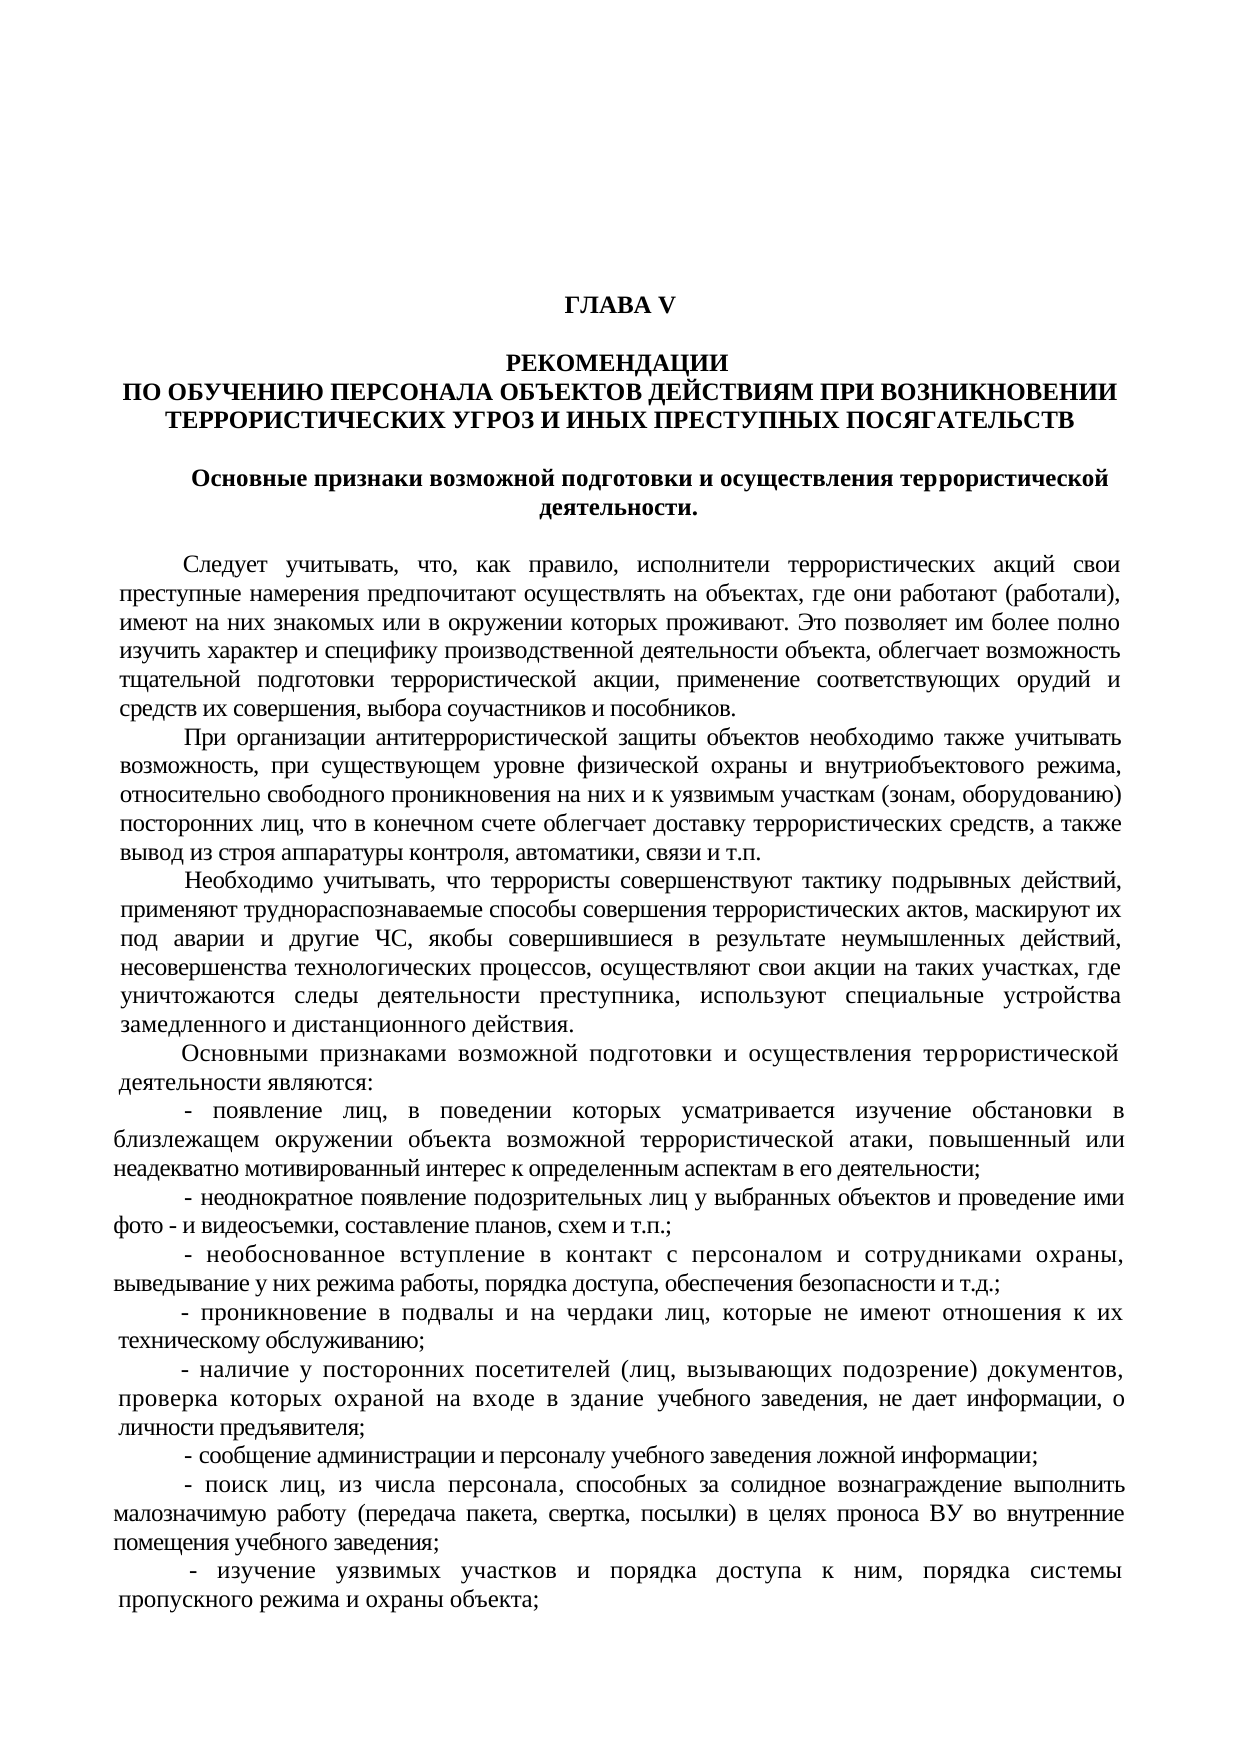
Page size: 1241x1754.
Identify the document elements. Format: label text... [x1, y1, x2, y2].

text - сообщение администрации и персоналу учебного заведения ложной информации; [113, 1441, 1126, 1469]
text - появление лиц, в поведении которых усматривается изучение обстановки в близлежащем окружении объекта возможной террористической атаки, повышенный или неадекватно мотивированный интерес к определенным аспектам в его деятельности; [113, 1096, 1126, 1182]
text Рекомендации [118, 348, 1122, 377]
text - изучение уязвимых участков и порядка доступа к ним, порядка системы пропускного режима и охраны объекта; [118, 1556, 1122, 1613]
text Основными признаками возможной подготовки и осуществления террористической деятельности являются: [119, 1038, 1118, 1096]
text ГЛАВА V [118, 291, 1122, 319]
text При организации антитеррористической защиты объектов необходимо также учитывать возможность, при существующем уровне физической охраны и внутриобъектового режима, относительно свободного проникновения на них и к уязвимым участкам (зонам, оборудованию) посторонних лиц, что в конечном счете облегчает доставку террористических средств, а также вывод из строя аппаратуры контроля, автоматики, связи и т.п. [119, 722, 1122, 866]
text по обучению персонала объектов действиям при возникновении террористических угроз и иных преступных посягательств [118, 377, 1122, 434]
text Необходимо учитывать, что террористы совершенствуют тактику подрывных действий, применяют труднораспознаваемые способы совершения террористических актов, маскируют их под аварии и другие ЧС, якобы совершившиеся в результате неумышленных действий, несовершенства технологических процессов, осуществляют свои акции на таких участках, где уничтожаются следы деятельности преступника, используют специальные устройства замедленного и дистанционного действия. [120, 866, 1122, 1038]
text - неоднократное появление подозрительных лиц у выбранных объектов и проведение ими фото - и видеосъемки, составление планов, схем и т.п.; [113, 1182, 1126, 1239]
text Основные признаки возможной подготовки и осуществления террористической деятельности. [119, 463, 1118, 521]
text - необоснованное вступление в контакт с персоналом и сотрудниками охраны, выведывание у них режима работы, порядка доступа, обеспечения безопасности и т.д.; [113, 1239, 1126, 1297]
text - проникновение в подвалы и на чердаки лиц, которые не имеют отношения к их техническому обслуживанию; [118, 1297, 1126, 1354]
text Следует учитывать, что, как правило, исполнители террористических акций свои преступные намерения предпочитают осуществлять на объектах, где они работают (работали), имеют на них знакомых или в окружении которых проживают. Это позволяет им более полно изучить характер и специфику производственной деятельности объекта, облегчает возможность тщательной подготовки террористической акции, применение соответствующих орудий и средств их совершения, выбора соучастников и пособников. [119, 549, 1121, 722]
text - наличие у посторонних посетителей (лиц, вызывающих подозрение) документов, проверка которых охраной на входе в здание учебного заведения, не дает информации, о личности предъявителя; [118, 1354, 1126, 1441]
text - поиск лиц, из числа персонала, способных за солидное вознаграждение выполнить малозначимую работу (передача пакета, свертка, посылки) в целях проноса ВУ во внутренние помещения учебного заведения; [113, 1469, 1126, 1556]
